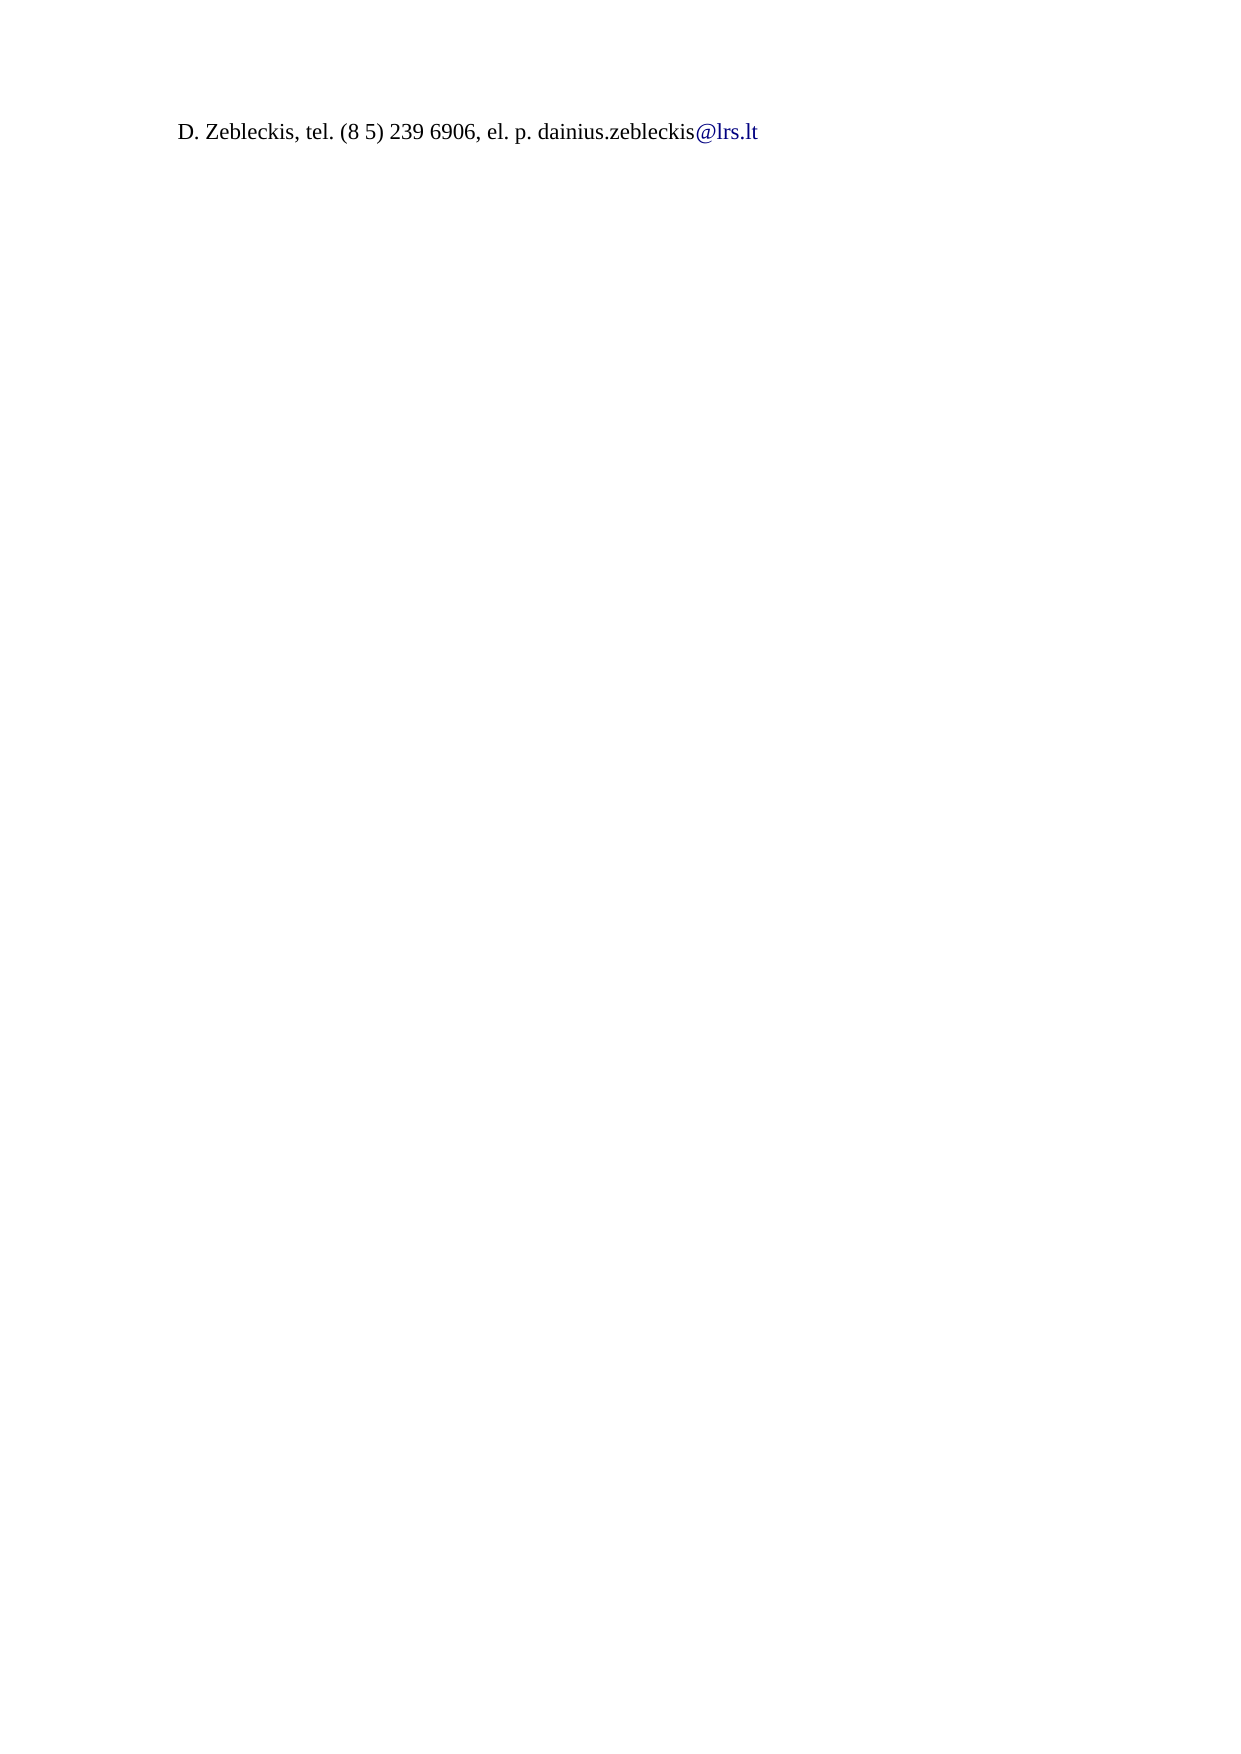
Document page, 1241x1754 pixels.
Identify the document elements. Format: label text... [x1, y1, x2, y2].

text D. Zebleckis, tel. (8 5) 239 6906, el. p. dainius.zebleckis@lrs.lt [177, 118, 1152, 144]
